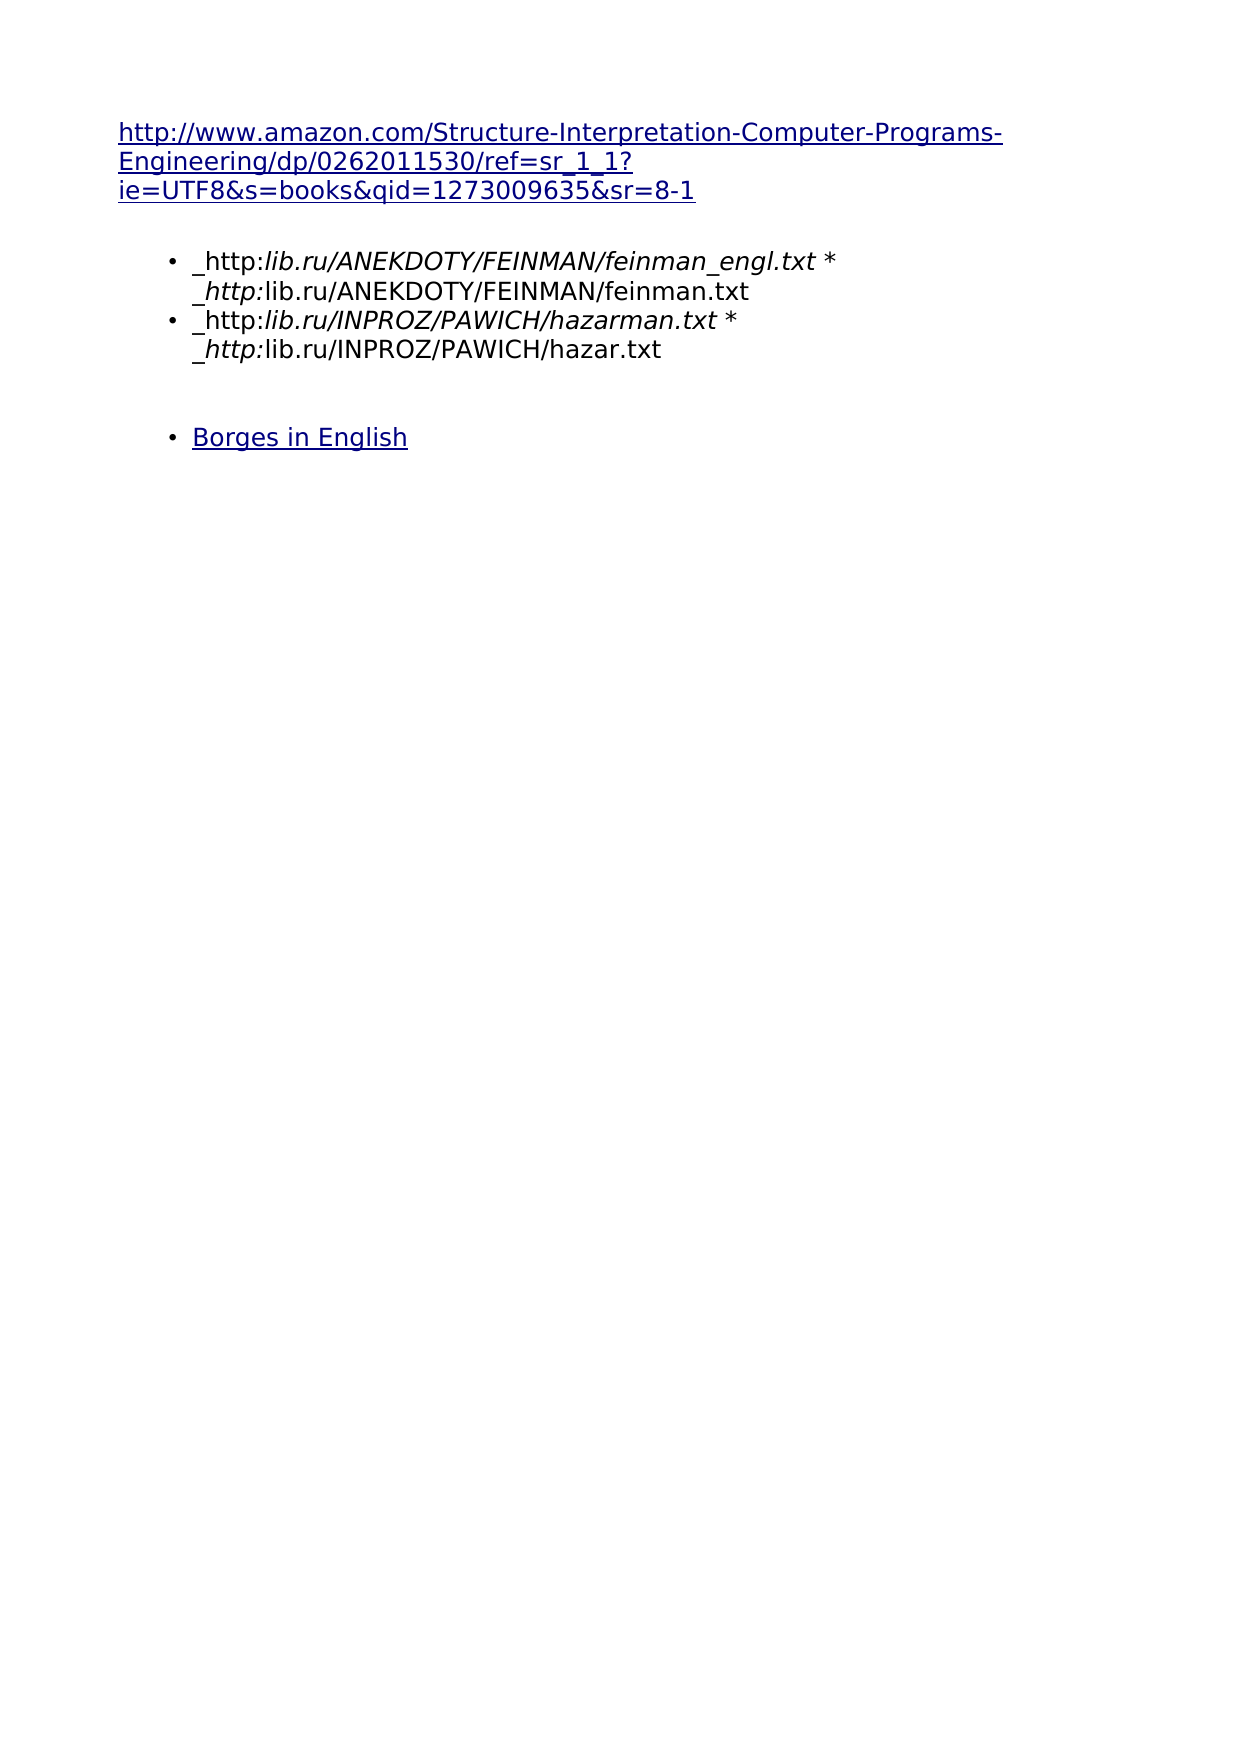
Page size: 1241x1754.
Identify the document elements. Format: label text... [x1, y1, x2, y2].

list _http:lib.ru/ANEKDOTY/FEINMAN/feinman_engl.txt * _http:lib.ru/ANEKDOTY/FEINMAN/feinman.txt [177, 248, 1122, 306]
list _http:lib.ru/INPROZ/PAWICH/hazarman.txt * _http:lib.ru/INPROZ/PAWICH/hazar.txt [177, 306, 1122, 364]
text http://www.amazon.com/Structure-Interpretation-Computer-Programs-Engineering/dp/0262011530/ref=sr_1_1?ie=UTF8&s=books&qid=1273009635&sr=8-1 [118, 118, 1122, 206]
list Borges in English [177, 423, 1122, 452]
